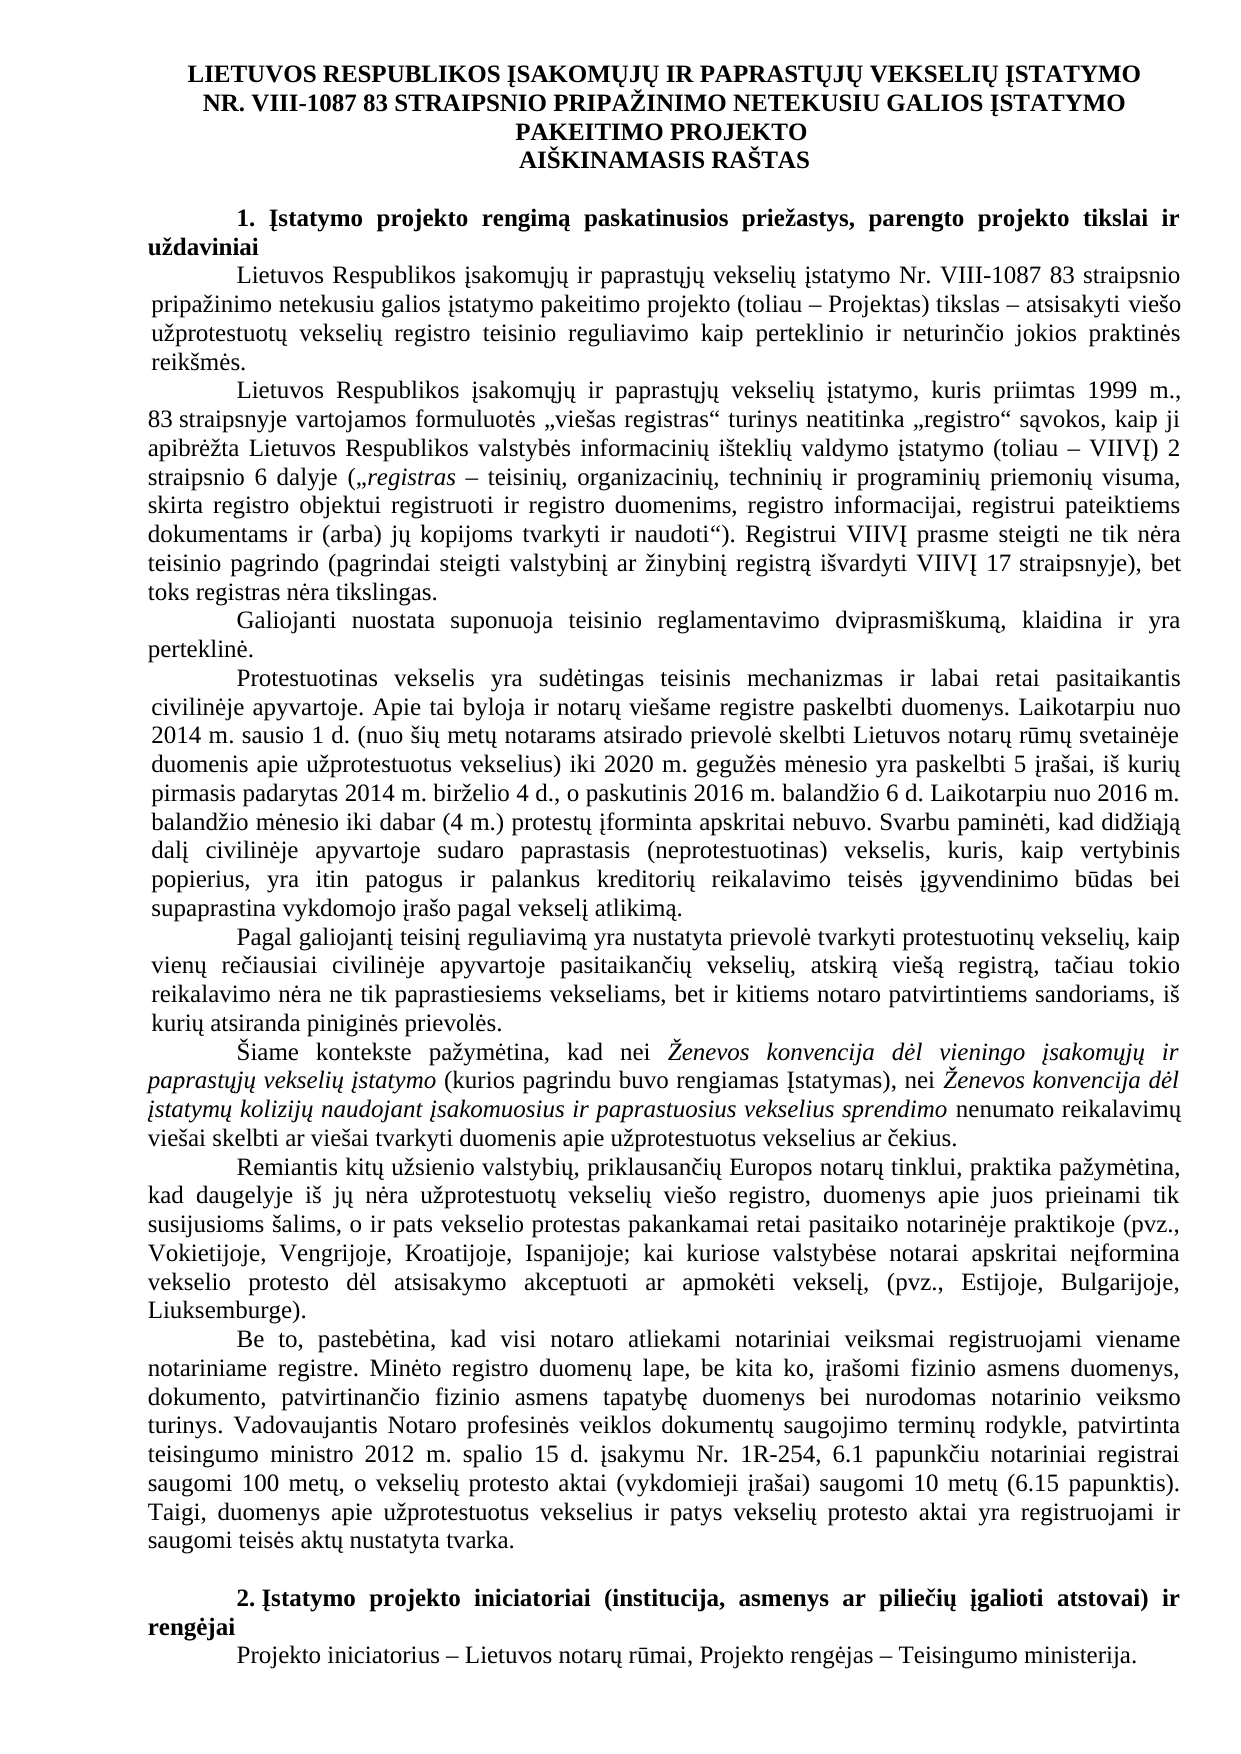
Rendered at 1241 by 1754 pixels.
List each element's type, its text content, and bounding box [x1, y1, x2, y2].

text Remiantis kitų užsienio valstybių, priklausančių Europos notarų tinklui, praktika pažymėtina, kad daugelyje iš jų nėra užprotestuotų vekselių viešo registro, duomenys apie juos prieinami tik susijusioms šalims, o ir pats vekselio protestas pakankamai retai pasitaiko notarinėje praktikoje (pvz., Vokietijoje, Vengrijoje, Kroatijoje, Ispanijoje; kai kuriose valstybėse notarai apskritai neįformina vekselio protesto dėl atsisakymo akceptuoti ar apmokėti vekselį, (pvz., Estijoje, Bulgarijoje, Liuksemburge). [148, 1152, 1181, 1324]
text Projekto iniciatorius – Lietuvos notarų rūmai, Projekto rengėjas – Teisingumo ministerija. [148, 1640, 1181, 1669]
text AIŠKINAMASIS RAŠTAS [148, 145, 1181, 174]
text Lietuvos Respublikos įsakomųjų ir paprastųjų vekselių įstatymo Nr. VIII-1087 83 straipsnio pripažinimo netekusiu galios įstatymo pakeitimo projekto (toliau – Projektas) tikslas – atsisakyti viešo užprotestuotų vekselių registro teisinio reguliavimo kaip perteklinio ir neturinčio jokios praktinės reikšmės. [151, 260, 1181, 375]
text Be to, pastebėtina, kad visi notaro atliekami notariniai veiksmai registruojami viename notariniame registre. Minėto registro duomenų lape, be kita ko, įrašomi fizinio asmens duomenys, dokumento, patvirtinančio fizinio asmens tapatybę duomenys bei nurodomas notarinio veiksmo turinys. Vadovaujantis Notaro profesinės veiklos dokumentų saugojimo terminų rodykle, patvirtinta teisingumo ministro 2012 m. spalio 15 d. įsakymu Nr. 1R-254, 6.1 papunkčiu notariniai registrai saugomi 100 metų, o vekselių protesto aktai (vykdomieji įrašai) saugomi 10 metų (6.15 papunktis). Taigi, duomenys apie užprotestuotus vekselius ir patys vekselių protesto aktai yra registruojami ir saugomi teisės aktų nustatyta tvarka. [148, 1324, 1181, 1554]
text 2. Įstatymo projekto iniciatoriai (institucija, asmenys ar piliečių įgalioti atstovai) ir rengėjai [148, 1583, 1181, 1640]
text Lietuvos Respublikos įsakomųjų ir paprastųjų vekselių įstatymo, kuris priimtas 1999 m., 83 straipsnyje vartojamos formuluotės „viešas registras“ turinys neatitinka „registro“ sąvokos, kaip ji apibrėžta Lietuvos Respublikos valstybės informacinių išteklių valdymo įstatymo (toliau – VIIVĮ) 2 straipsnio 6 dalyje („registras – teisinių, organizacinių, techninių ir programinių priemonių visuma, skirta registro objektui registruoti ir registro duomenims, registro informacijai, registrui pateiktiems dokumentams ir (arba) jų kopijoms tvarkyti ir naudoti“). Registrui VIIVĮ prasme steigti ne tik nėra teisinio pagrindo (pagrindai steigti valstybinį ar žinybinį registrą išvardyti VIIVĮ 17 straipsnyje), bet toks registras nėra tikslingas. [148, 375, 1181, 605]
text Protestuotinas vekselis yra sudėtingas teisinis mechanizmas ir labai retai pasitaikantis civilinėje apyvartoje. Apie tai byloja ir notarų viešame registre paskelbti duomenys. Laikotarpiu nuo 2014 m. sausio 1 d. (nuo šių metų notarams atsirado prievolė skelbti Lietuvos notarų rūmų svetainėje duomenis apie užprotestuotus vekselius) iki 2020 m. gegužės mėnesio yra paskelbti 5 įrašai, iš kurių pirmasis padarytas 2014 m. birželio 4 d., o paskutinis 2016 m. balandžio 6 d. Laikotarpiu nuo 2016 m. balandžio mėnesio iki dabar (4 m.) protestų įforminta apskritai nebuvo. Svarbu paminėti, kad didžiąją dalį civilinėje apyvartoje sudaro paprastasis (neprotestuotinas) vekselis, kuris, kaip vertybinis popierius, yra itin patogus ir palankus kreditorių reikalavimo teisės įgyvendinimo būdas bei supaprastina vykdomojo įrašo pagal vekselį atlikimą. [151, 663, 1181, 922]
text Pagal galiojantį teisinį reguliavimą yra nustatyta prievolė tvarkyti protestuotinų vekselių, kaip vienų rečiausiai civilinėje apyvartoje pasitaikančių vekselių, atskirą viešą registrą, tačiau tokio reikalavimo nėra ne tik paprastiesiems vekseliams, bet ir kitiems notaro patvirtintiems sandoriams, iš kurių atsiranda piniginės prievolės. [151, 922, 1181, 1037]
text Šiame kontekste pažymėtina, kad nei Ženevos konvencija dėl vieningo įsakomųjų ir paprastųjų vekselių įstatymo (kurios pagrindu buvo rengiamas Įstatymas), nei Ženevos konvencija dėl įstatymų kolizijų naudojant įsakomuosius ir paprastuosius vekselius sprendimo nenumato reikalavimų viešai skelbti ar viešai tvarkyti duomenis apie užprotestuotus vekselius ar čekius. [148, 1037, 1181, 1152]
text LIETUVOS RESPUBLIKOS ĮSAKOMŲJŲ IR PAPRASTŲJŲ VEKSELIŲ ĮSTATYMO NR. VIII-1087 83 STRAIPSNIO PRIPAŽINIMO NETEKUSIU GALIOS ĮSTATYMO PAKEITIMO PROJEKTO [148, 59, 1181, 145]
text 1. Įstatymo projekto rengimą paskatinusios priežastys, parengto projekto tikslai ir uždaviniai [148, 203, 1181, 260]
text Galiojanti nuostata suponuoja teisinio reglamentavimo dviprasmiškumą, klaidina ir yra perteklinė. [148, 605, 1181, 663]
